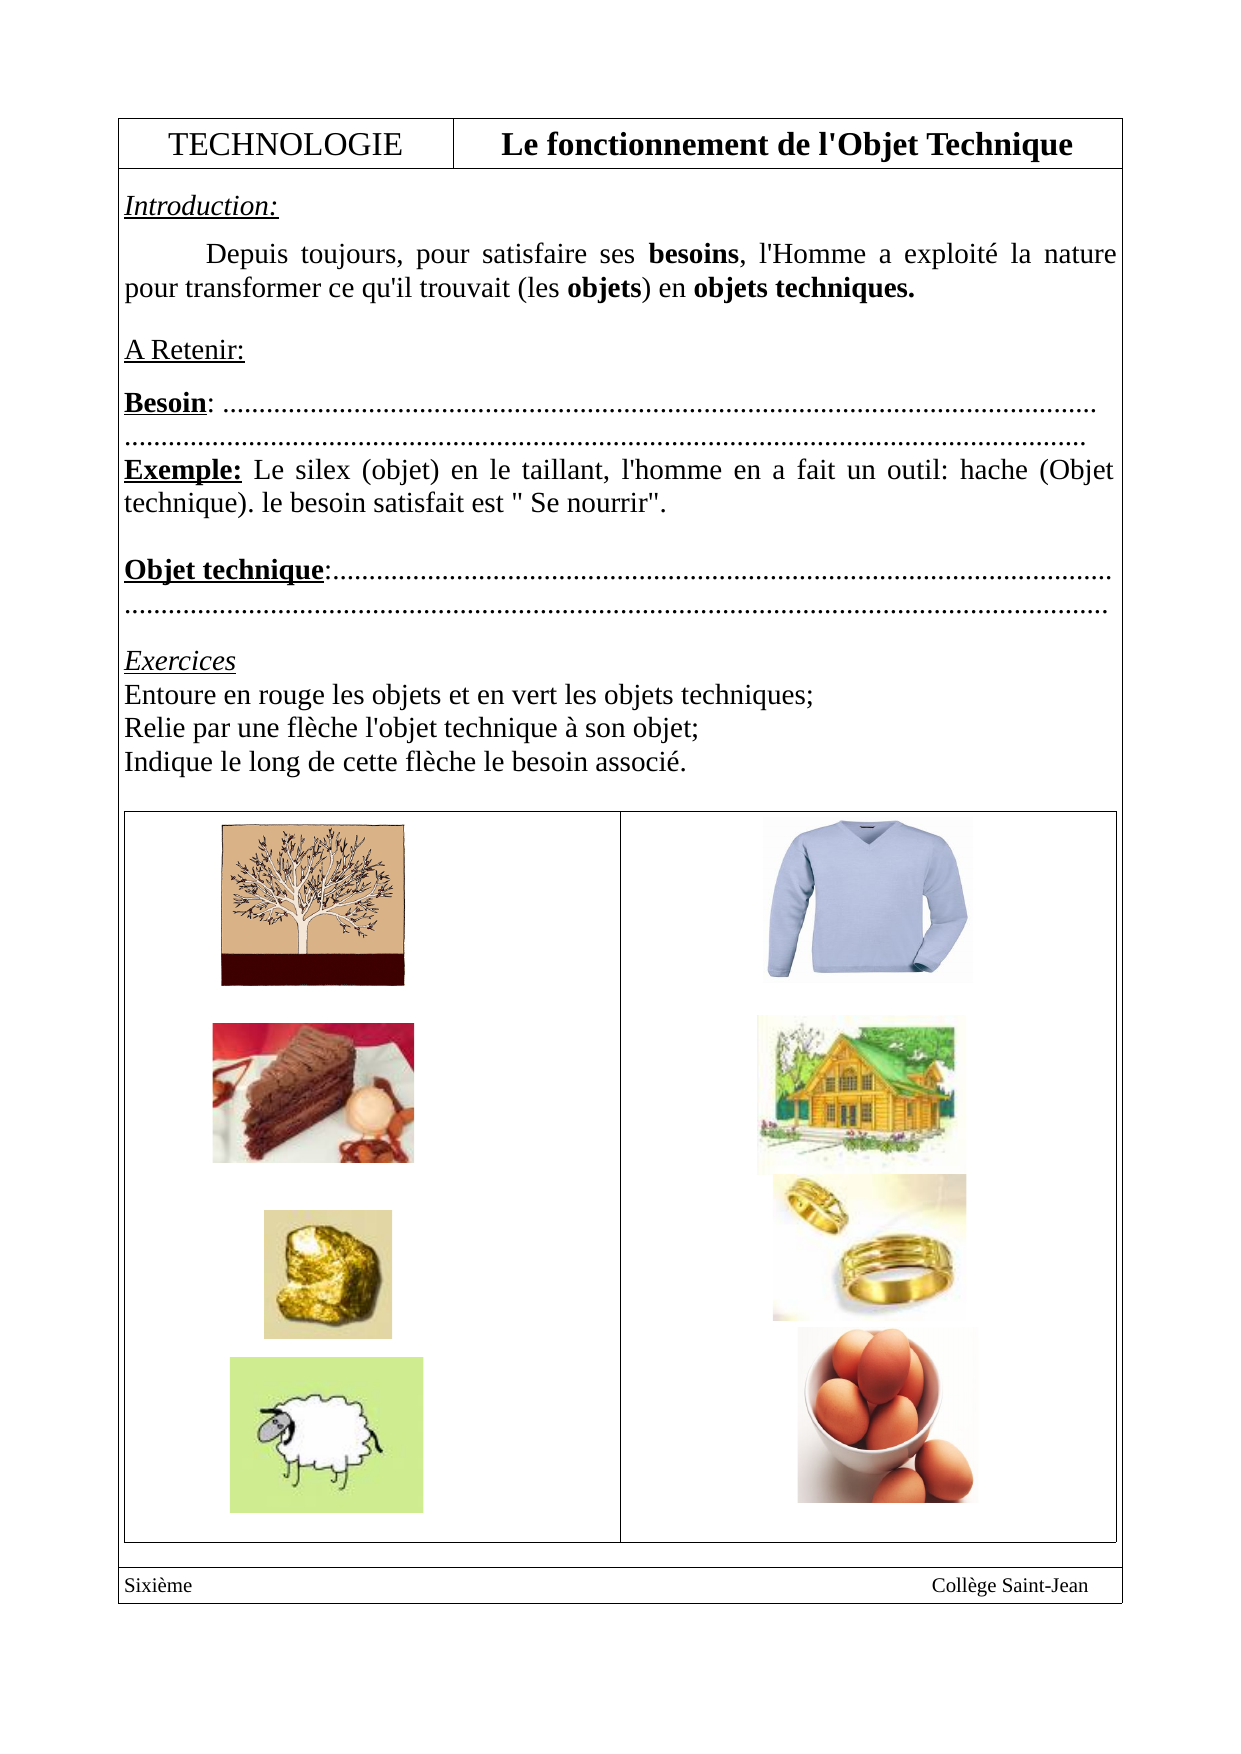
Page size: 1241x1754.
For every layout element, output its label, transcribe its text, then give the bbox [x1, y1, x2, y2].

picture [763, 817, 974, 983]
table_header Le fonctionnement de l'Objet Technique [454, 119, 1122, 168]
picture [216, 821, 407, 989]
picture [797, 1327, 979, 1503]
picture [212, 1023, 415, 1163]
table_cell Sixième Collège Saint-Jean [119, 1568, 1122, 1602]
table_cell [119, 1513, 1122, 1567]
picture [229, 1357, 424, 1513]
table_header [125, 812, 620, 988]
table_cell Introduction: Depuis toujours, pour satisfaire ses besoins, l'Homme a exploité la nature pour transformer ce qu'il trouvait (les objets) en objets techniques. A Retenir: Besoin: ........................................................................................................................ .................................................................................................................................... Exemple: Le silex (objet) en le taillant, l'homme en a fait un outil: hache (Objet technique). le besoin satisfait est " Se nourrir". Objet technique:........................................................................................................... ....................................................................................................................................... Exercices Entoure en rouge les objets et en vert les objets techniques; Relie par une flèche l'objet technique à son objet; Indique le long de cette flèche le besoin associé. [119, 169, 1122, 988]
table_header [621, 1503, 1116, 1542]
table_header [125, 1163, 620, 1512]
picture [757, 1015, 967, 1321]
table_header [125, 1513, 620, 1542]
picture [264, 1210, 393, 1339]
table_header [979, 1328, 1116, 1502]
table_header TECHNOLOGIE [119, 119, 453, 168]
table_header [621, 1328, 797, 1502]
table_header [621, 812, 1116, 1327]
table_header [125, 989, 620, 1162]
